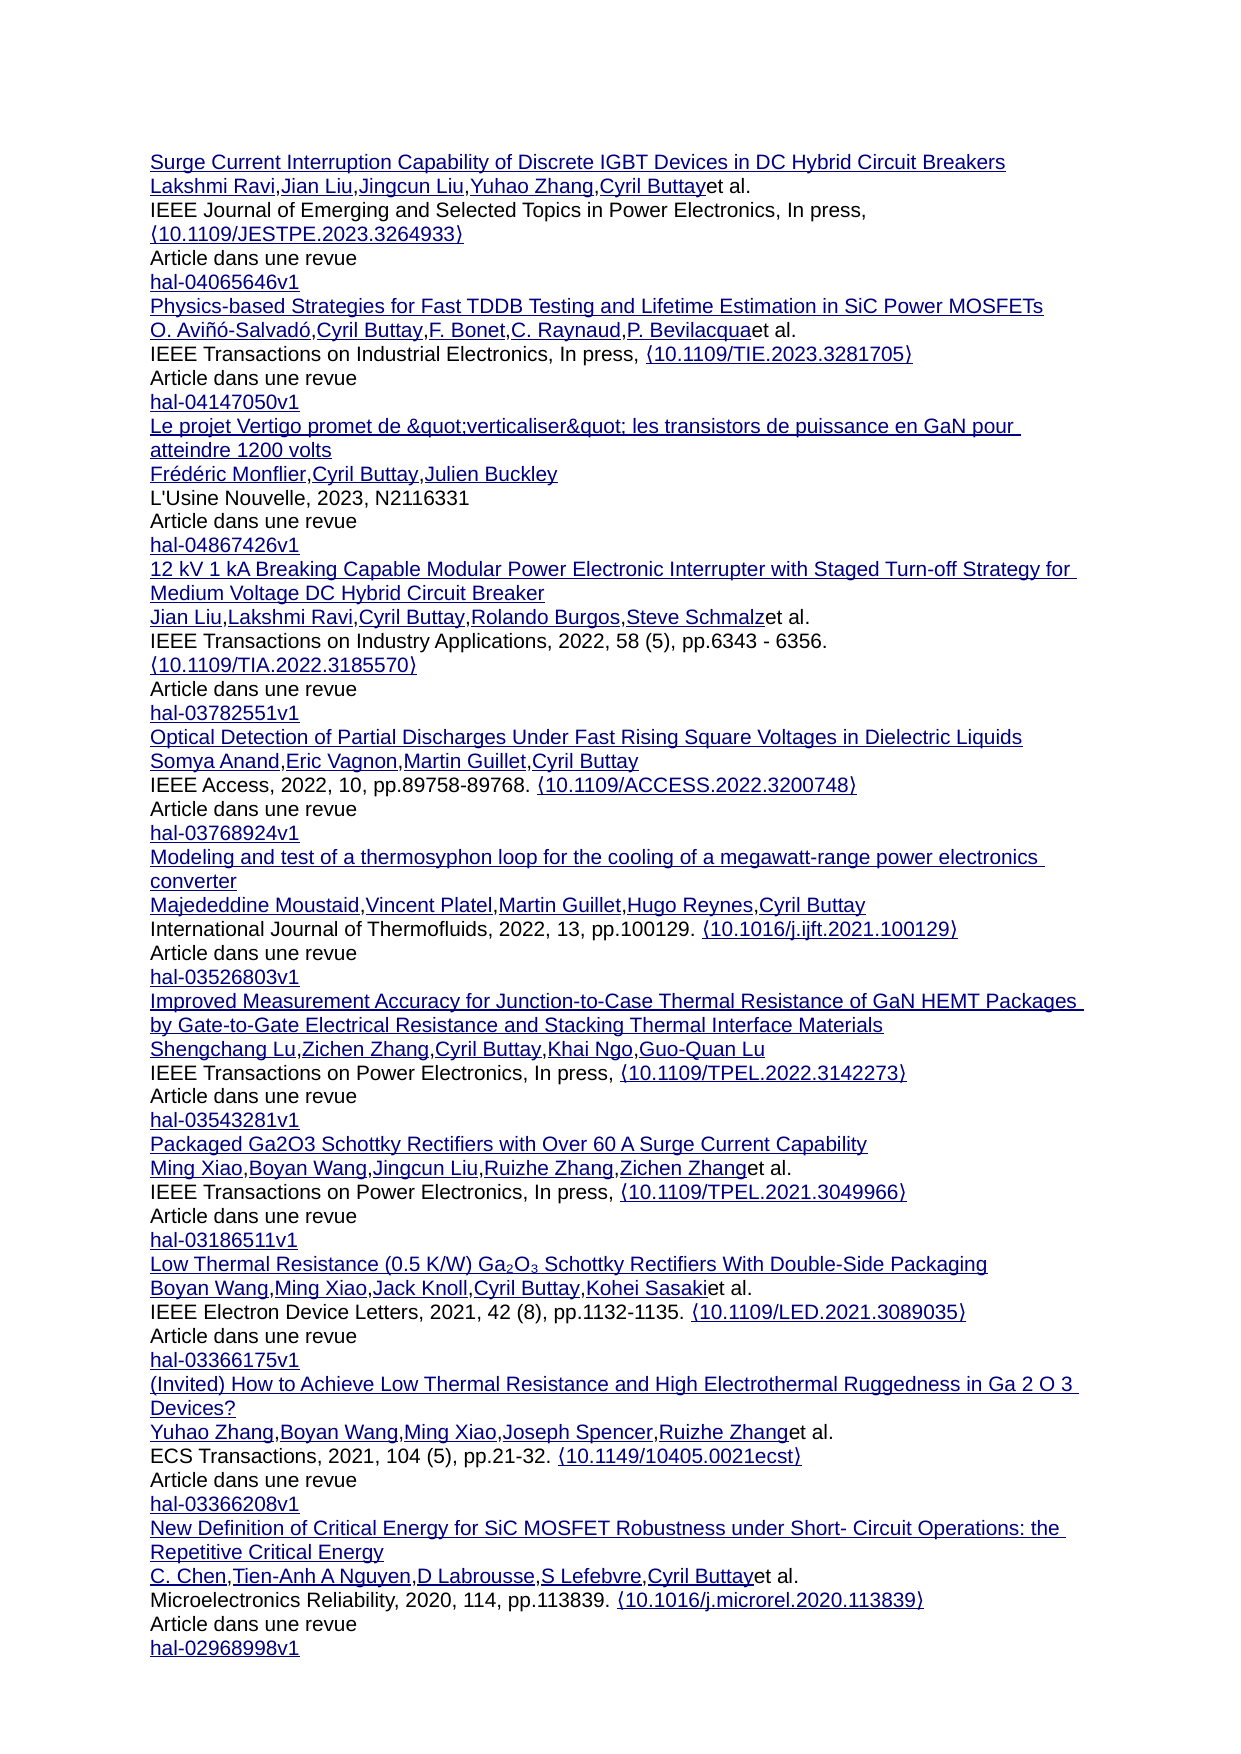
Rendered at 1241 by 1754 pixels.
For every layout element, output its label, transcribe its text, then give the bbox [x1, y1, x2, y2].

table_cell Surge Current Interruption Capability of Discrete IGBT Devices in DC Hybrid Circuit Breakers Lakshmi Ravi,Jian Liu,Jingcun Liu,Yuhao Zhang,Cyril Buttayet al. IEEE Journal of Emerging and Selected Topics in Power Electronics, In press, ⟨10.1109/JESTPE.2023.3264933⟩ Article dans une revue hal-04065646v1 [150, 150, 1090, 294]
table_cell Physics-based Strategies for Fast TDDB Testing and Lifetime Estimation in SiC Power MOSFETs O. Aviñó-Salvadó,Cyril Buttay,F. Bonet,C. Raynaud,P. Bevilacquaet al. IEEE Transactions on Industrial Electronics, In press, ⟨10.1109/TIE.2023.3281705⟩ Article dans une revue hal-04147050v1 [150, 294, 1090, 413]
table_cell (Invited) How to Achieve Low Thermal Resistance and High Electrothermal Ruggedness in Ga 2 O 3 Devices? Yuhao Zhang,Boyan Wang,Ming Xiao,Joseph Spencer,Ruizhe Zhanget al. ECS Transactions, 2021, 104 (5), pp.21-32. ⟨10.1149/10405.0021ecst⟩ Article dans une revue hal-03366208v1 [150, 1372, 1090, 1516]
table_cell Le projet Vertigo promet de &quot;verticaliser&quot; les transistors de puissance en GaN pour atteindre 1200 volts Frédéric Monflier,Cyril Buttay,Julien Buckley L'Usine Nouvelle, 2023, N2116331 Article dans une revue hal-04867426v1 [150, 414, 1090, 557]
table_cell Improved Measurement Accuracy for Junction-to-Case Thermal Resistance of GaN HEMT Packages by Gate-to-Gate Electrical Resistance and Stacking Thermal Interface Materials Shengchang Lu,Zichen Zhang,Cyril Buttay,Khai Ngo,Guo-Quan Lu IEEE Transactions on Power Electronics, In press, ⟨10.1109/TPEL.2022.3142273⟩ Article dans une revue hal-03543281v1 [150, 989, 1090, 1132]
table_cell Modeling and test of a thermosyphon loop for the cooling of a megawatt-range power electronics converter Majededdine Moustaid,Vincent Platel,Martin Guillet,Hugo Reynes,Cyril Buttay International Journal of Thermofluids, 2022, 13, pp.100129. ⟨10.1016/j.ijft.2021.100129⟩ Article dans une revue hal-03526803v1 [150, 845, 1090, 988]
table_cell New Definition of Critical Energy for SiC MOSFET Robustness under Short- Circuit Operations: the Repetitive Critical Energy C. Chen,Tien-Anh A Nguyen,D Labrousse,S Lefebvre,Cyril Buttayet al. Microelectronics Reliability, 2020, 114, pp.113839. ⟨10.1016/j.microrel.2020.113839⟩ Article dans une revue hal-02968998v1 [150, 1516, 1090, 1659]
table_cell Optical Detection of Partial Discharges Under Fast Rising Square Voltages in Dielectric Liquids Somya Anand,Eric Vagnon,Martin Guillet,Cyril Buttay IEEE Access, 2022, 10, pp.89758-89768. ⟨10.1109/ACCESS.2022.3200748⟩ Article dans une revue hal-03768924v1 [150, 725, 1090, 845]
table_cell Low Thermal Resistance (0.5 K/W) Ga₂O₃ Schottky Rectifiers With Double-Side Packaging Boyan Wang,Ming Xiao,Jack Knoll,Cyril Buttay,Kohei Sasakiet al. IEEE Electron Device Letters, 2021, 42 (8), pp.1132-1135. ⟨10.1109/LED.2021.3089035⟩ Article dans une revue hal-03366175v1 [150, 1252, 1090, 1372]
table_cell 12 kV 1 kA Breaking Capable Modular Power Electronic Interrupter with Staged Turn-off Strategy for Medium Voltage DC Hybrid Circuit Breaker Jian Liu,Lakshmi Ravi,Cyril Buttay,Rolando Burgos,Steve Schmalzet al. IEEE Transactions on Industry Applications, 2022, 58 (5), pp.6343 - 6356. ⟨10.1109/TIA.2022.3185570⟩ Article dans une revue hal-03782551v1 [150, 557, 1090, 725]
table_cell Packaged Ga2O3 Schottky Rectifiers with Over 60 A Surge Current Capability Ming Xiao,Boyan Wang,Jingcun Liu,Ruizhe Zhang,Zichen Zhanget al. IEEE Transactions on Power Electronics, In press, ⟨10.1109/TPEL.2021.3049966⟩ Article dans une revue hal-03186511v1 [150, 1132, 1090, 1252]
